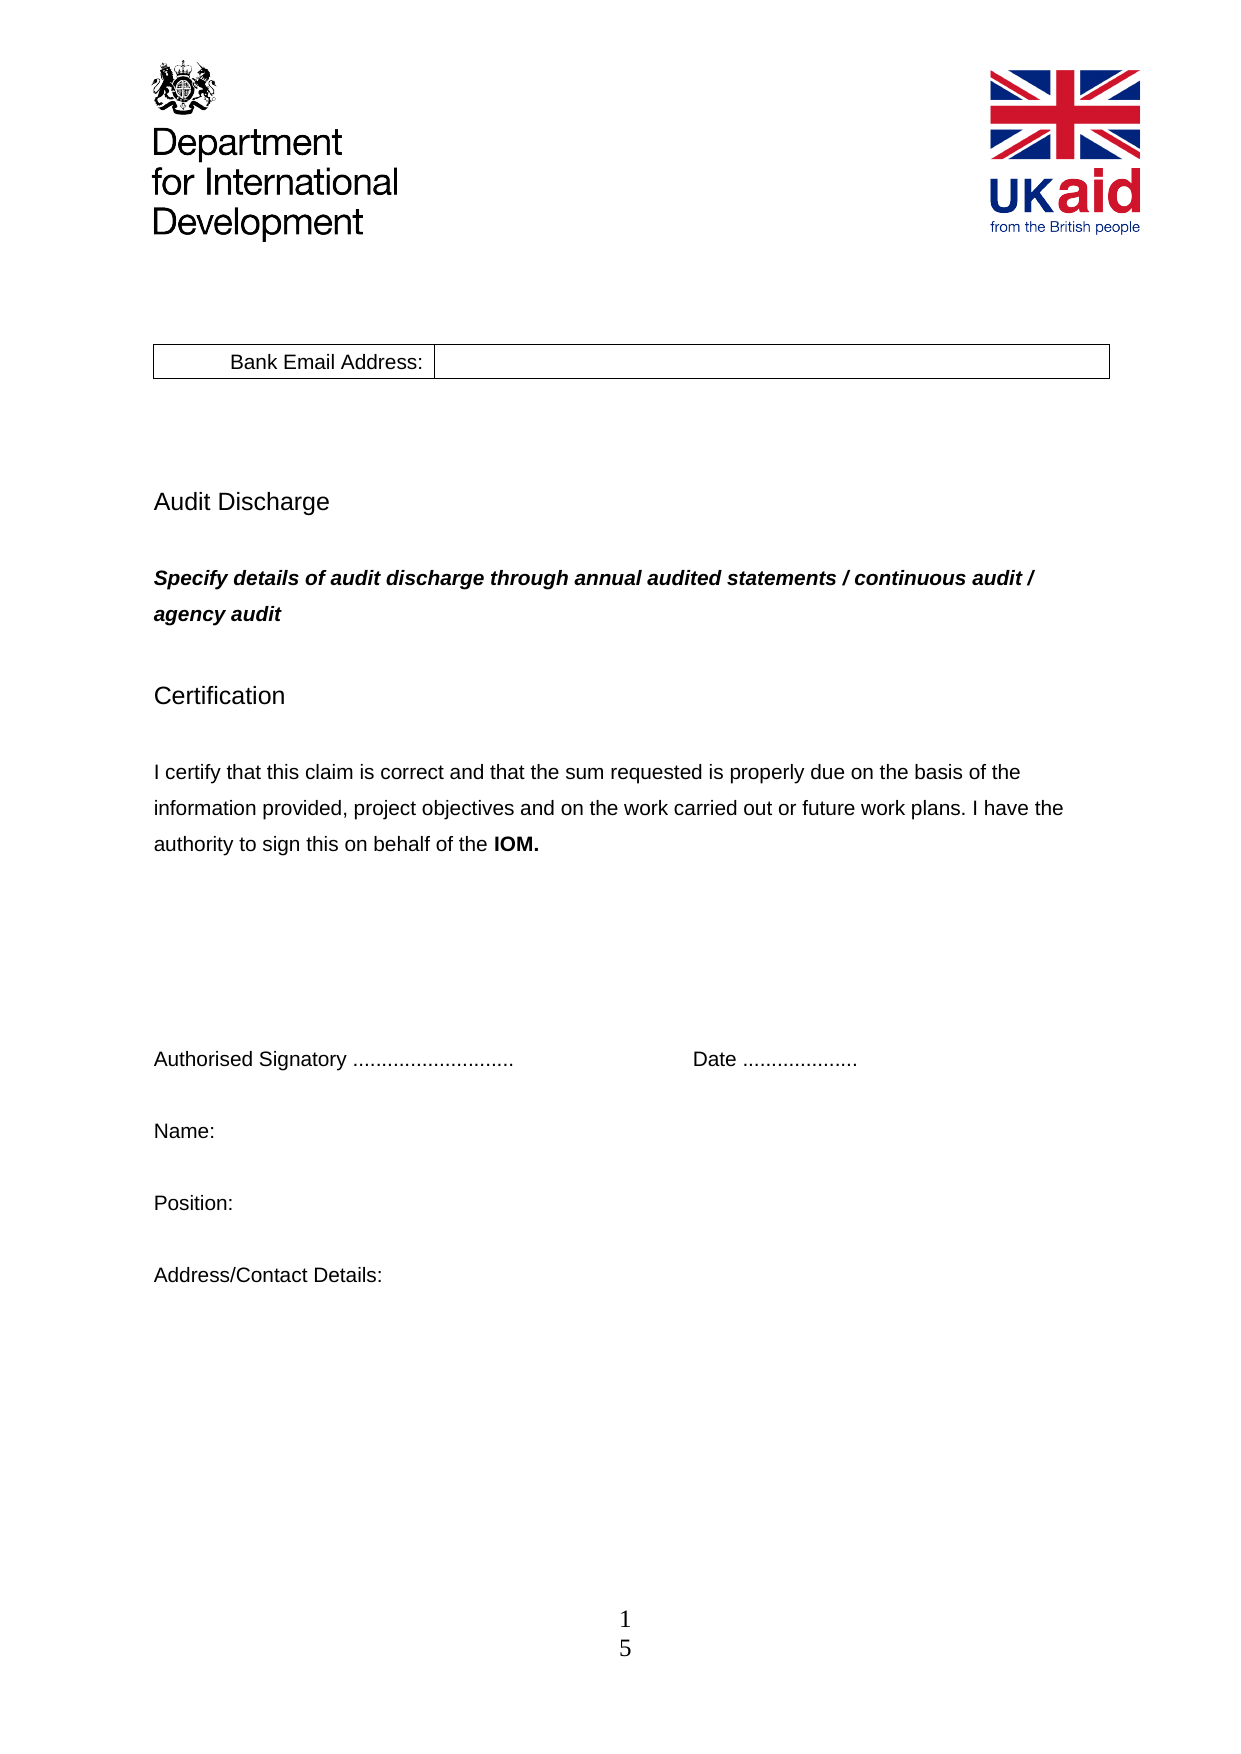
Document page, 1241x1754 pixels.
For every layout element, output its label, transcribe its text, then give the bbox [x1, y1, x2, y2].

text Specify details of audit discharge through annual audited statements / continuous audit / agency audit [153, 566, 1087, 626]
text Authorised Signatory ............................ Date .................... [153, 1047, 1087, 1071]
table_cell [435, 345, 1109, 378]
text Name: [153, 1119, 1087, 1143]
text Certification [153, 681, 1087, 709]
table_cell Bank Email Address: [154, 345, 434, 378]
text Audit Discharge [153, 487, 1087, 515]
text Position: [153, 1191, 1087, 1215]
text Address/Contact Details: [153, 1263, 1087, 1287]
text I certify that this claim is correct and that the sum requested is properly due on the basis of the information provided, project objectives and on the work carried out or future work plans. I have the authority to sign this on behalf of the IOM. [153, 760, 1087, 856]
